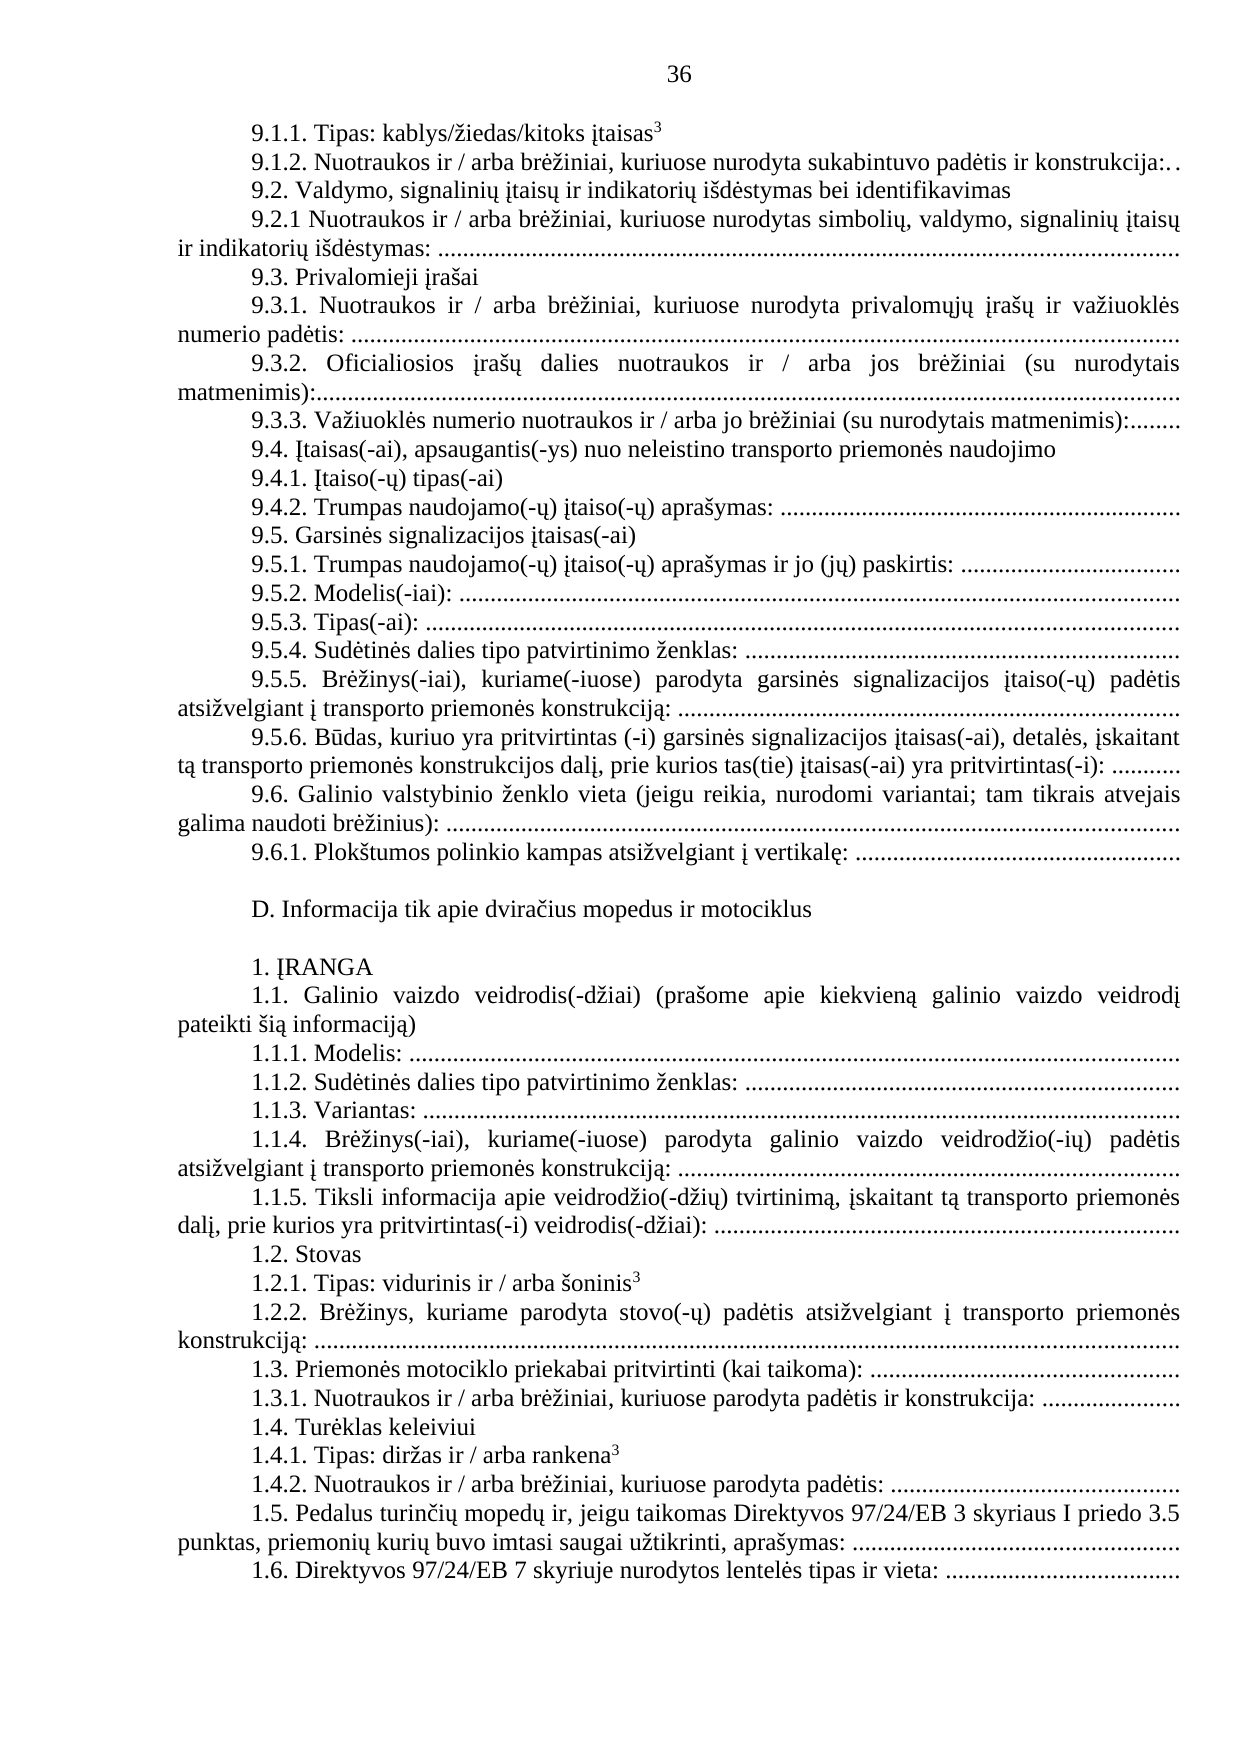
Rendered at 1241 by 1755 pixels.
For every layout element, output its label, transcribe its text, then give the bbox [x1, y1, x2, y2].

text 9.5.4. Sudėtinės dalies tipo patvirtinimo ženklas: [177, 636, 1181, 664]
text 1.1.5. Tiksli informacija apie veidrodžio(-džių) tvirtinimą, įskaitant tą transporto priemonės dalį, prie kurios yra pritvirtintas(-i) veidrodis(-džiai): [177, 1182, 1181, 1239]
text 9.3.2. Oficialiosios įrašų dalies nuotraukos ir / arba jos brėžiniai (su nurodytais matmenimis): [177, 348, 1181, 406]
text 1.2.1. Tipas: vidurinis ir / arba šoninis3 [177, 1268, 1181, 1297]
text 1.1.3. Variantas: [177, 1096, 1181, 1124]
text 1.3.1. Nuotraukos ir / arba brėžiniai, kuriuose parodyta padėtis ir konstrukcija: [177, 1383, 1181, 1412]
text 1.1.1. Modelis: [177, 1038, 1181, 1067]
text 9.5.1. Trumpas naudojamo(-ų) įtaiso(-ų) aprašymas ir jo (jų) paskirtis: [177, 549, 1181, 578]
text 9.4.2. Trumpas naudojamo(-ų) įtaiso(-ų) aprašymas: [177, 492, 1181, 521]
text 9.6. Galinio valstybinio ženklo vieta (jeigu reikia, nurodomi variantai; tam tikrais atvejais galima naudoti brėžinius): [177, 779, 1181, 837]
text 9.3. Privalomieji įrašai [177, 262, 1181, 291]
text 9.4.1. Įtaiso(-ų) tipas(-ai) [177, 463, 1181, 492]
text 9.5.3. Tipas(-ai): [177, 607, 1181, 636]
text 1.1. Galinio vaizdo veidrodis(-džiai) (prašome apie kiekvieną galinio vaizdo veidrodį pateikti šią informaciją) [177, 981, 1181, 1038]
text 9.2.1 Nuotraukos ir / arba brėžiniai, kuriuose nurodytas simbolių, valdymo, signalinių įtaisų ir indikatorių išdėstymas: [177, 204, 1181, 262]
text 9.4. Įtaisas(-ai), apsaugantis(-ys) nuo neleistino transporto priemonės naudojimo [177, 434, 1181, 463]
text 1.5. Pedalus turinčių mopedų ir, jeigu taikomas Direktyvos 97/24/EB 3 skyriaus I priedo 3.5 punktas, priemonių kurių buvo imtasi saugai užtikrinti, aprašymas: [177, 1498, 1181, 1556]
text 1. ĮRANGA [177, 952, 1181, 981]
text 1.4.2. Nuotraukos ir / arba brėžiniai, kuriuose parodyta padėtis: [177, 1469, 1181, 1498]
text 1.2. Stovas [177, 1239, 1181, 1268]
text D. Informacija tik apie dviračius mopedus ir motociklus [177, 894, 1181, 923]
text 1.4.1. Tipas: diržas ir / arba rankena3 [177, 1441, 1181, 1469]
text 9.1.1. Tipas: kablys/žiedas/kitoks įtaisas3 [177, 118, 1181, 147]
text 9.5.6. Būdas, kuriuo yra pritvirtintas (-i) garsinės signalizacijos įtaisas(-ai), detalės, įskaitant tą transporto priemonės konstrukcijos dalį, prie kurios tas(tie) įtaisas(-ai) yra pritvirtintas(-i): [177, 722, 1181, 779]
text 1.4. Turėklas keleiviui [177, 1412, 1181, 1441]
text 9.1.2. Nuotraukos ir / arba brėžiniai, kuriuose nurodyta sukabintuvo padėtis ir konstrukcija: [177, 147, 1181, 176]
text 1.2.2. Brėžinys, kuriame parodyta stovo(-ų) padėtis atsižvelgiant į transporto priemonės konstrukciją: [177, 1297, 1181, 1354]
text 1.6. Direktyvos 97/24/EB 7 skyriuje nurodytos lentelės tipas ir vieta: [177, 1556, 1181, 1584]
text 1.1.4. Brėžinys(-iai), kuriame(-iuose) parodyta galinio vaizdo veidrodžio(-ių) padėtis atsižvelgiant į transporto priemonės konstrukciją: [177, 1124, 1181, 1182]
text 9.5.2. Modelis(-iai): [177, 578, 1181, 607]
text 1.1.2. Sudėtinės dalies tipo patvirtinimo ženklas: [177, 1067, 1181, 1096]
text 1.3. Priemonės motociklo priekabai pritvirtinti (kai taikoma): [177, 1354, 1181, 1383]
text 9.5.5. Brėžinys(-iai), kuriame(-iuose) parodyta garsinės signalizacijos įtaiso(-ų) padėtis atsižvelgiant į transporto priemonės konstrukciją: [177, 664, 1181, 722]
text 9.6.1. Plokštumos polinkio kampas atsižvelgiant į vertikalę: [177, 837, 1181, 866]
text 9.3.1. Nuotraukos ir / arba brėžiniai, kuriuose nurodyta privalomųjų įrašų ir važiuoklės numerio padėtis: [177, 291, 1181, 348]
text 9.5. Garsinės signalizacijos įtaisas(-ai) [177, 521, 1181, 549]
text 9.2. Valdymo, signalinių įtaisų ir indikatorių išdėstymas bei identifikavimas [177, 176, 1181, 204]
text 9.3.3. Važiuoklės numerio nuotraukos ir / arba jo brėžiniai (su nurodytais matmenimis): [177, 406, 1181, 434]
